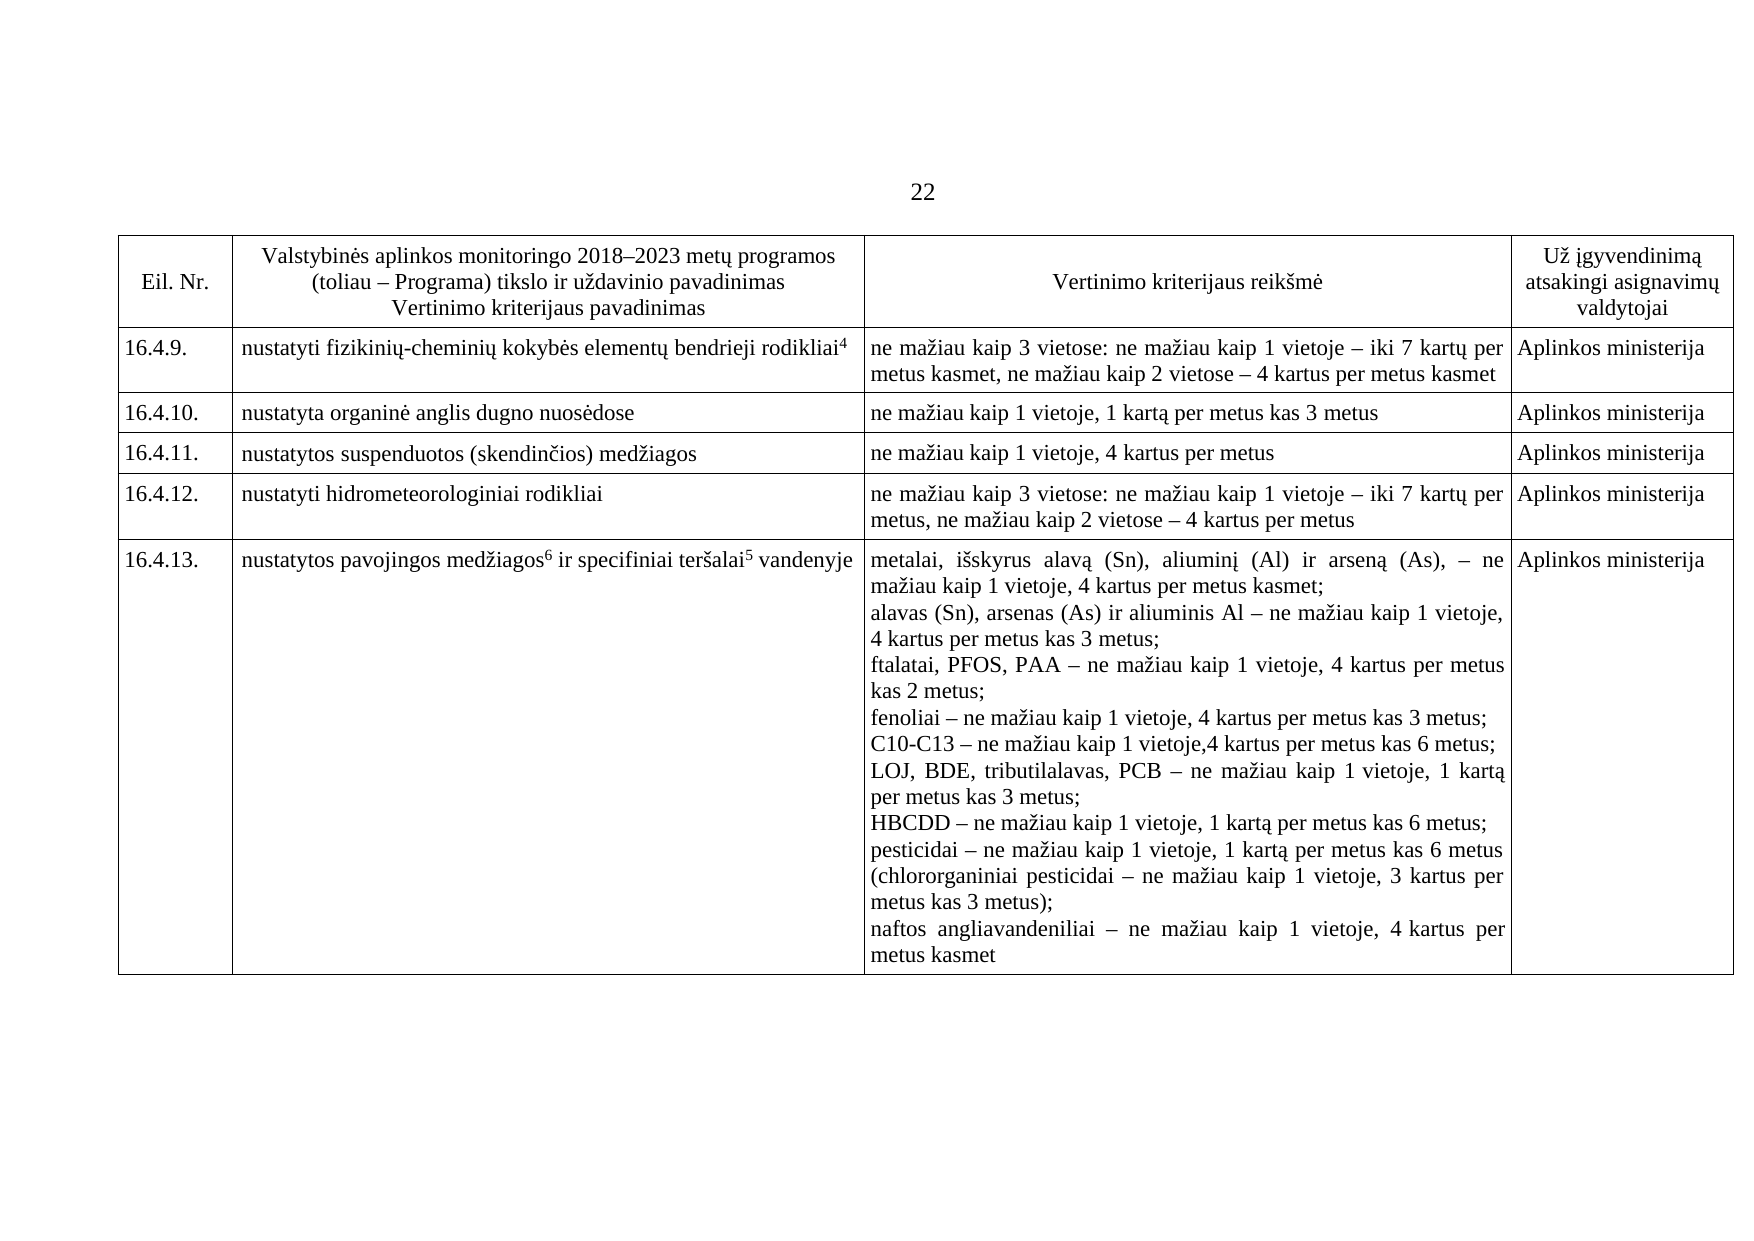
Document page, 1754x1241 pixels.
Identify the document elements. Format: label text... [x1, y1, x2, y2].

table_cell Aplinkos ministerija [1512, 433, 1733, 473]
table_cell nustatytos pavojingos medžiagos6 ir specifiniai teršalai5 vandenyje [233, 540, 864, 973]
table_header Valstybinės aplinkos monitoringo 2018–2023 metų programos (toliau – programa) tikslo ir uždavinio pavadinimas Vertinimo kriterijaus pavadinimas [233, 236, 864, 327]
table_cell 16.4.9. [119, 328, 232, 392]
table_header Vertinimo kriterijaus reikšmė [865, 236, 1511, 327]
table_header Eil. Nr. [119, 236, 232, 327]
table_header Už įgyvendinimą atsakingi asignavimų valdytojai [1512, 236, 1733, 327]
table_cell nustatyti hidrometeorologiniai rodikliai [233, 474, 864, 539]
table_cell 16.4.10. [119, 393, 232, 432]
table_cell ne mažiau kaip 3 vietose: ne mažiau kaip 1 vietoje – iki 7 kartų per metus, ne mažiau kaip 2 vietose – 4 kartus per metus [865, 474, 1511, 539]
table_cell Aplinkos ministerija [1512, 328, 1733, 392]
table_cell ne mažiau kaip 1 vietoje, 1 kartą per metus kas 3 metus [865, 393, 1511, 432]
table_cell nustatyti fizikinių-cheminių kokybės elementų bendrieji rodikliai4 [233, 328, 864, 392]
table_cell nustatyta organinė anglis dugno nuosėdose [233, 393, 864, 432]
table_cell nustatytos suspenduotos (skendinčios) medžiagos [233, 433, 864, 473]
table_cell Aplinkos ministerija [1512, 393, 1733, 432]
table_cell 16.4.11. [119, 433, 232, 473]
table_cell Aplinkos ministerija [1512, 540, 1733, 973]
table_cell 16.4.13. [119, 540, 232, 973]
table_cell 16.4.12. [119, 474, 232, 539]
table_cell metalai, išskyrus alavą (Sn), aliuminį (Al) ir arseną (As), – ne mažiau kaip 1 vietoje, 4 kartus per metus kasmet; alavas (Sn), arsenas (As) ir aliuminis Al – ne mažiau kaip 1 vietoje, 4 kartus per metus kas 3 metus; ftalatai, PFOS, PAA – ne mažiau kaip 1 vietoje, 4 kartus per metus kas 2 metus; fenoliai – ne mažiau kaip 1 vietoje, 4 kartus per metus kas 3 metus; C10-C13 – ne mažiau kaip 1 vietoje,4 kartus per metus kas 6 metus; LOJ, BDE, tributilalavas, PCB – ne mažiau kaip 1 vietoje, 1 kartą per metus kas 3 metus; HBCDD – ne mažiau kaip 1 vietoje, 1 kartą per metus kas 6 metus; pesticidai – ne mažiau kaip 1 vietoje, 1 kartą per metus kas 6 metus (chlororganiniai pesticidai – ne mažiau kaip 1 vietoje, 3 kartus per metus kas 3 metus); naftos angliavandeniliai – ne mažiau kaip 1 vietoje, 4 kartus per metus kasmet [865, 540, 1511, 973]
table_cell ne mažiau kaip 1 vietoje, 4 kartus per metus [865, 433, 1511, 473]
table_cell Aplinkos ministerija [1512, 474, 1733, 539]
table_cell ne mažiau kaip 3 vietose: ne mažiau kaip 1 vietoje – iki 7 kartų per metus kasmet, ne mažiau kaip 2 vietose – 4 kartus per metus kasmet [865, 328, 1511, 392]
